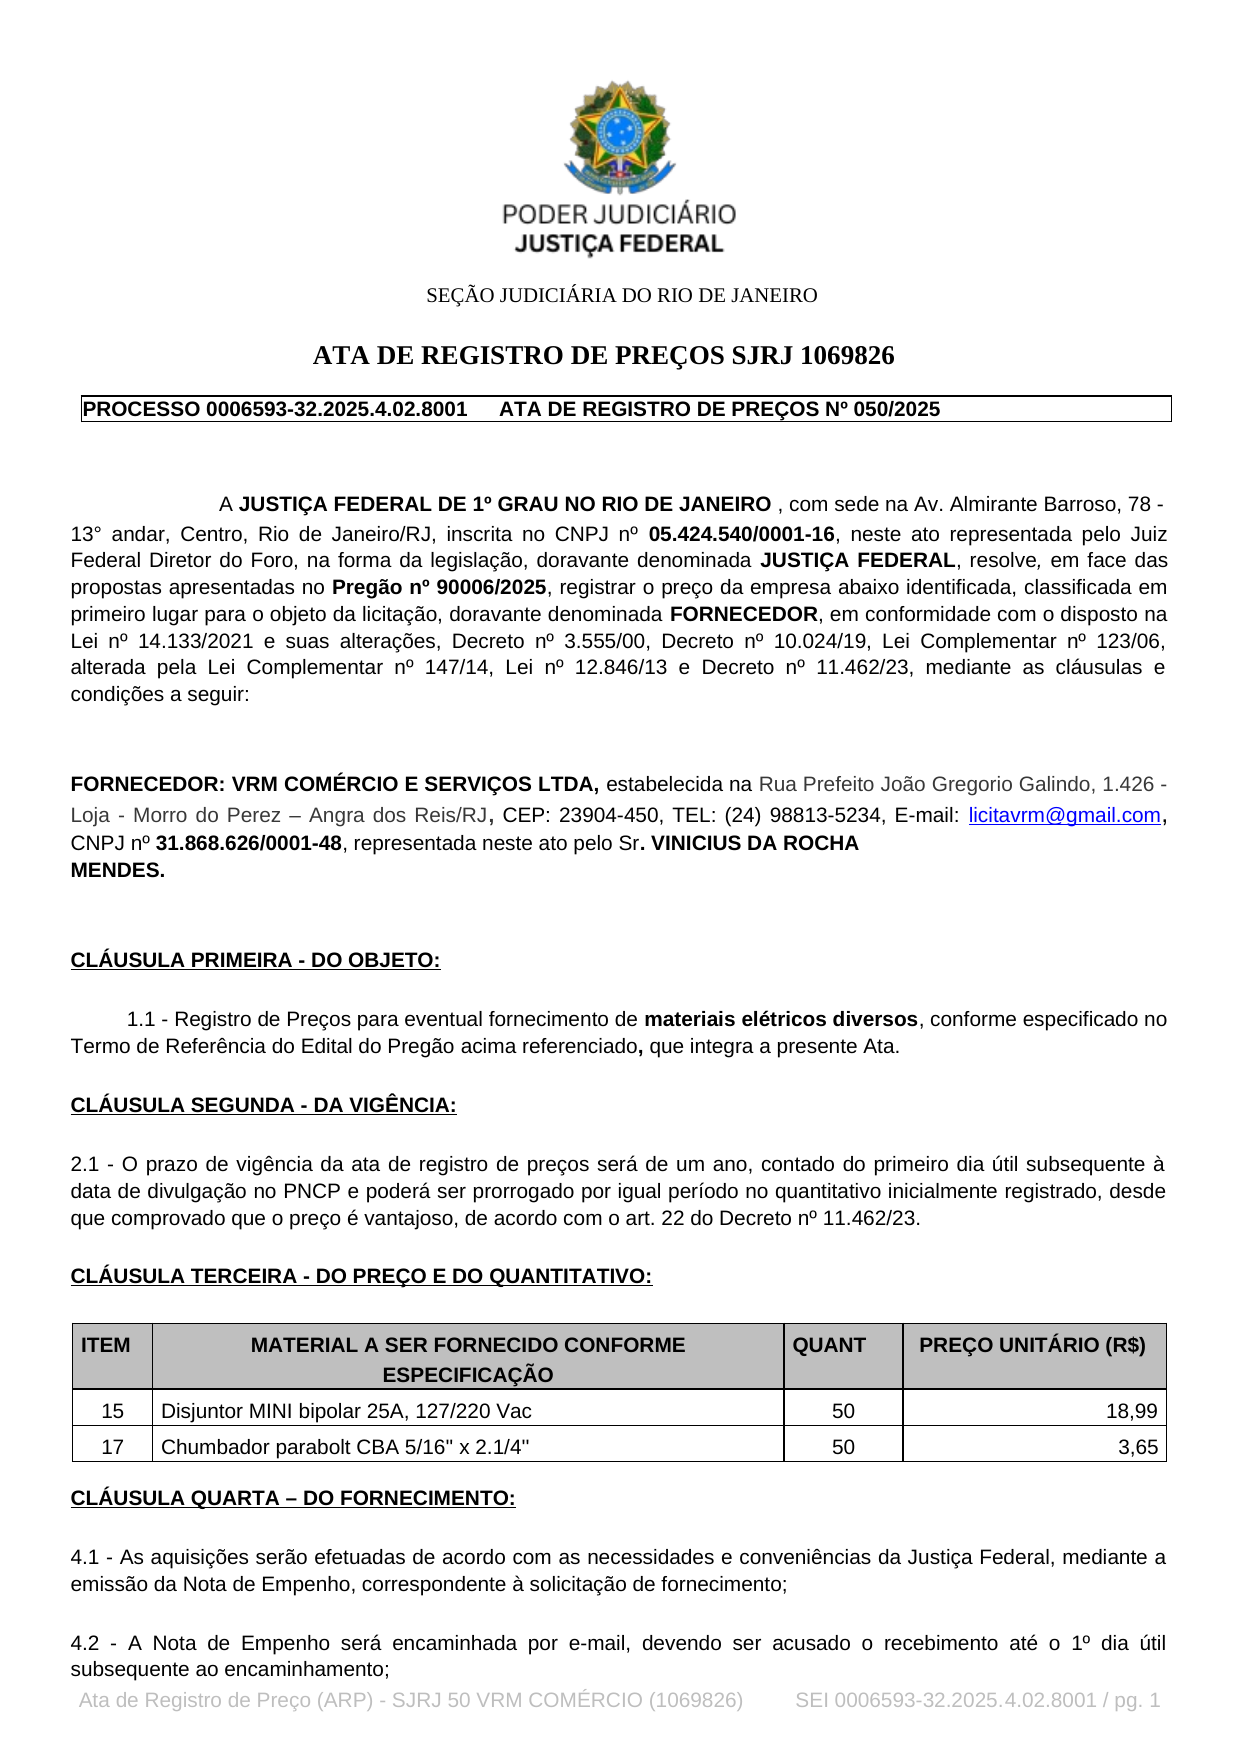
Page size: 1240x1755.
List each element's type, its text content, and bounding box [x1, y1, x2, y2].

text SEÇÃO JUDICIÁRIA DO RIO DE JANEIRO [72, 283, 1172, 307]
table_cell 3,65 [904, 1426, 1166, 1461]
text 2.1 - O prazo de vigência da ata de registro de preços será de um ano, contado do primeiro dia útil subsequente à data de divulgação no PNCP e poderá ser prorrogado por igual período no quantitativo inicialmente registrado, desde que comprovado que o preço é vantajoso, de acordo com o art. 22 do Decreto nº 11.462/23. [70, 1152, 1168, 1229]
table_cell 15 [73, 1390, 152, 1424]
table_header ITEM [73, 1324, 152, 1388]
text PROCESSO 0006593-32.2025.4.02.8001 ATA DE REGISTRO DE PREÇOS Nº 050/2025 [82, 397, 1171, 421]
table_header QUANT [785, 1324, 902, 1388]
text CLÁUSULA PRIMEIRA - DO OBJETO: [70, 948, 1172, 972]
text CLÁUSULA SEGUNDA - DA VIGÊNCIA: [70, 1093, 1172, 1117]
table_header PREÇO UNITÁRIO (R$) [904, 1324, 1166, 1388]
text CLÁUSULA TERCEIRA - DO PREÇO E DO QUANTITATIVO: [70, 1264, 1172, 1288]
text A JUSTIÇA FEDERAL DE 1º GRAU NO RIO DE JANEIRO , com sede na Av. Almirante Barroso, 78 - [72, 491, 1164, 515]
table_cell Chumbador parabolt CBA 5/16'' x 2.1/4'' [153, 1426, 783, 1461]
text Termo de Referência do Edital do Pregão acima referenciado, que integra a presente Ata. [70, 1034, 1168, 1058]
table_header MATERIAL A SER FORNECIDO CONFORME ESPECIFICAÇÃO [153, 1324, 783, 1388]
table_cell Disjuntor MINI bipolar 25A, 127/220 Vac [153, 1390, 783, 1424]
text 1.1 - Registro de Preços para eventual fornecimento de materiais elétricos diversos, conforme especificado no [72, 1006, 1167, 1030]
text CLÁUSULA QUARTA – DO FORNECIMENTO: [70, 1486, 1172, 1510]
text FORNECEDOR: VRM COMÉRCIO E SERVIÇOS LTDA, estabelecida na Rua Prefeito João Gregorio Galindo, 1.426 - Loja - Morro do Perez – Angra dos Reis/RJ, CEP: 23904-450, TEL: (24) 98813-5234, E-mail: licitavrm@gmail.com, CNPJ nº 31.868.626/0001-48, representada neste ato pelo Sr. VINICIUS DA ROCHA [70, 771, 1168, 854]
table_cell 50 [785, 1390, 902, 1424]
text 4.1 - As aquisições serão efetuadas de acordo com as necessidades e conveniências da Justiça Federal, mediante a emissão da Nota de Empenho, correspondente à solicitação de fornecimento; [70, 1545, 1168, 1596]
text 4.2 - A Nota de Empenho será encaminhada por e-mail, devendo ser acusado o recebimento até o 1º dia útil subsequente ao encaminhamento; [70, 1631, 1168, 1681]
text 13° andar, Centro, Rio de Janeiro/RJ, inscrita no CNPJ nº 05.424.540/0001-16, neste ato representada pelo Juiz Federal Diretor do Foro, na forma da legislação, doravante denominada JUSTIÇA FEDERAL, resolve, em face das propostas apresentadas no Pregão nº 90006/2025, registrar o preço da empresa abaixo identificada, classificada em primeiro lugar para o objeto da licitação, doravante denominada FORNECEDOR, em conformidade com o disposto na Lei nº 14.133/2021 e suas alterações, Decreto nº 3.555/00, Decreto nº 10.024/19, Lei Complementar nº 123/06, alterada pela Lei Complementar nº 147/14, Lei nº 12.846/13 e Decreto nº 11.462/23, mediante as cláusulas e condições a seguir: [70, 521, 1168, 706]
table_cell 50 [785, 1426, 902, 1461]
subtitle ATA DE REGISTRO DE PREÇOS SJRJ 1069826 [72, 339, 1149, 370]
table_cell 18,99 [904, 1390, 1166, 1424]
table_cell 17 [73, 1426, 152, 1461]
text MENDES. [70, 858, 1172, 882]
